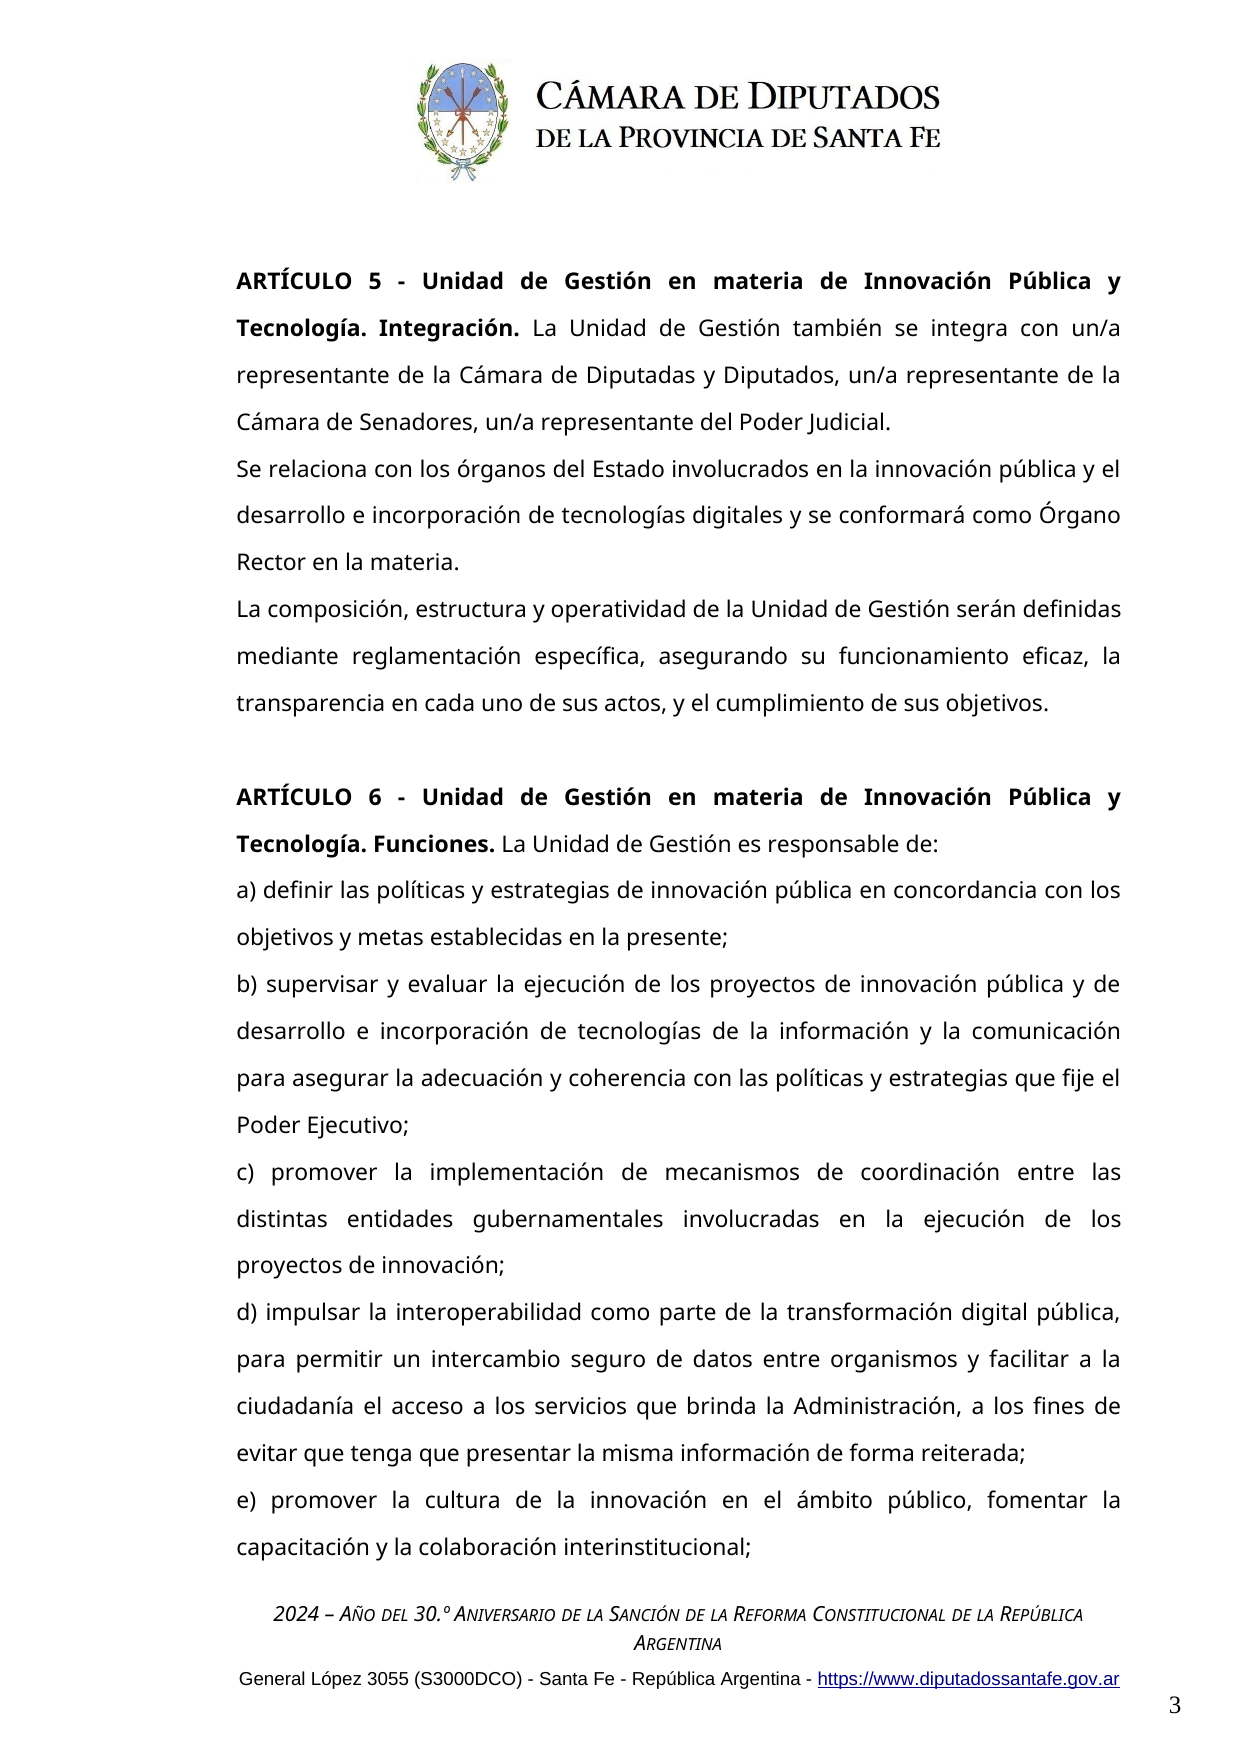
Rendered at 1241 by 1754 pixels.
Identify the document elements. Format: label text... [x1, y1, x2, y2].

text e) promover la cultura de la innovación en el ámbito público, fomentar la capacitación y la colaboración interinstitucional; [236, 1484, 1122, 1562]
text Se relaciona con los órganos del Estado involucrados en la innovación pública y el desarrollo e incorporación de tecnologías digitales y se conformará como Órgano Rector en la materia. [236, 452, 1122, 577]
text ARTÍCULO 5 - Unidad de Gestión en materia de Innovación Pública y Tecnología. Integración. La Unidad de Gestión también se integra con un/a representante de la Cámara de Diputadas y Diputados, un/a representante de la Cámara de Senadores, un/a representante del Poder Judicial. [236, 265, 1122, 437]
text a) definir las políticas y estrategias de innovación pública en concordancia con los objetivos y metas establecidas en la presente; [236, 874, 1122, 952]
picture [413, 59, 945, 183]
text d) impulsar la interoperabilidad como parte de la transformación digital pública, para permitir un intercambio seguro de datos entre organismos y facilitar a la ciudadanía el acceso a los servicios que brinda la Administración, a los fines de evitar que tenga que presentar la misma información de forma reiterada; [236, 1296, 1122, 1468]
text b) supervisar y evaluar la ejecución de los proyectos de innovación pública y de desarrollo e incorporación de tecnologías de la información y la comunicación para asegurar la adecuación y coherencia con las políticas y estrategias que fije el Poder Ejecutivo; [236, 968, 1122, 1140]
text c) promover la implementación de mecanismos de coordinación entre las distintas entidades gubernamentales involucradas en la ejecución de los proyectos de innovación; [236, 1156, 1122, 1281]
text ARTÍCULO 6 - Unidad de Gestión en materia de Innovación Pública y Tecnología. Funciones. La Unidad de Gestión es responsable de: [236, 781, 1122, 859]
text La composición, estructura y operatividad de la Unidad de Gestión serán definidas mediante reglamentación específica, asegurando su funcionamiento eficaz, la transparencia en cada uno de sus actos, y el cumplimiento de sus objetivos. [236, 593, 1122, 718]
